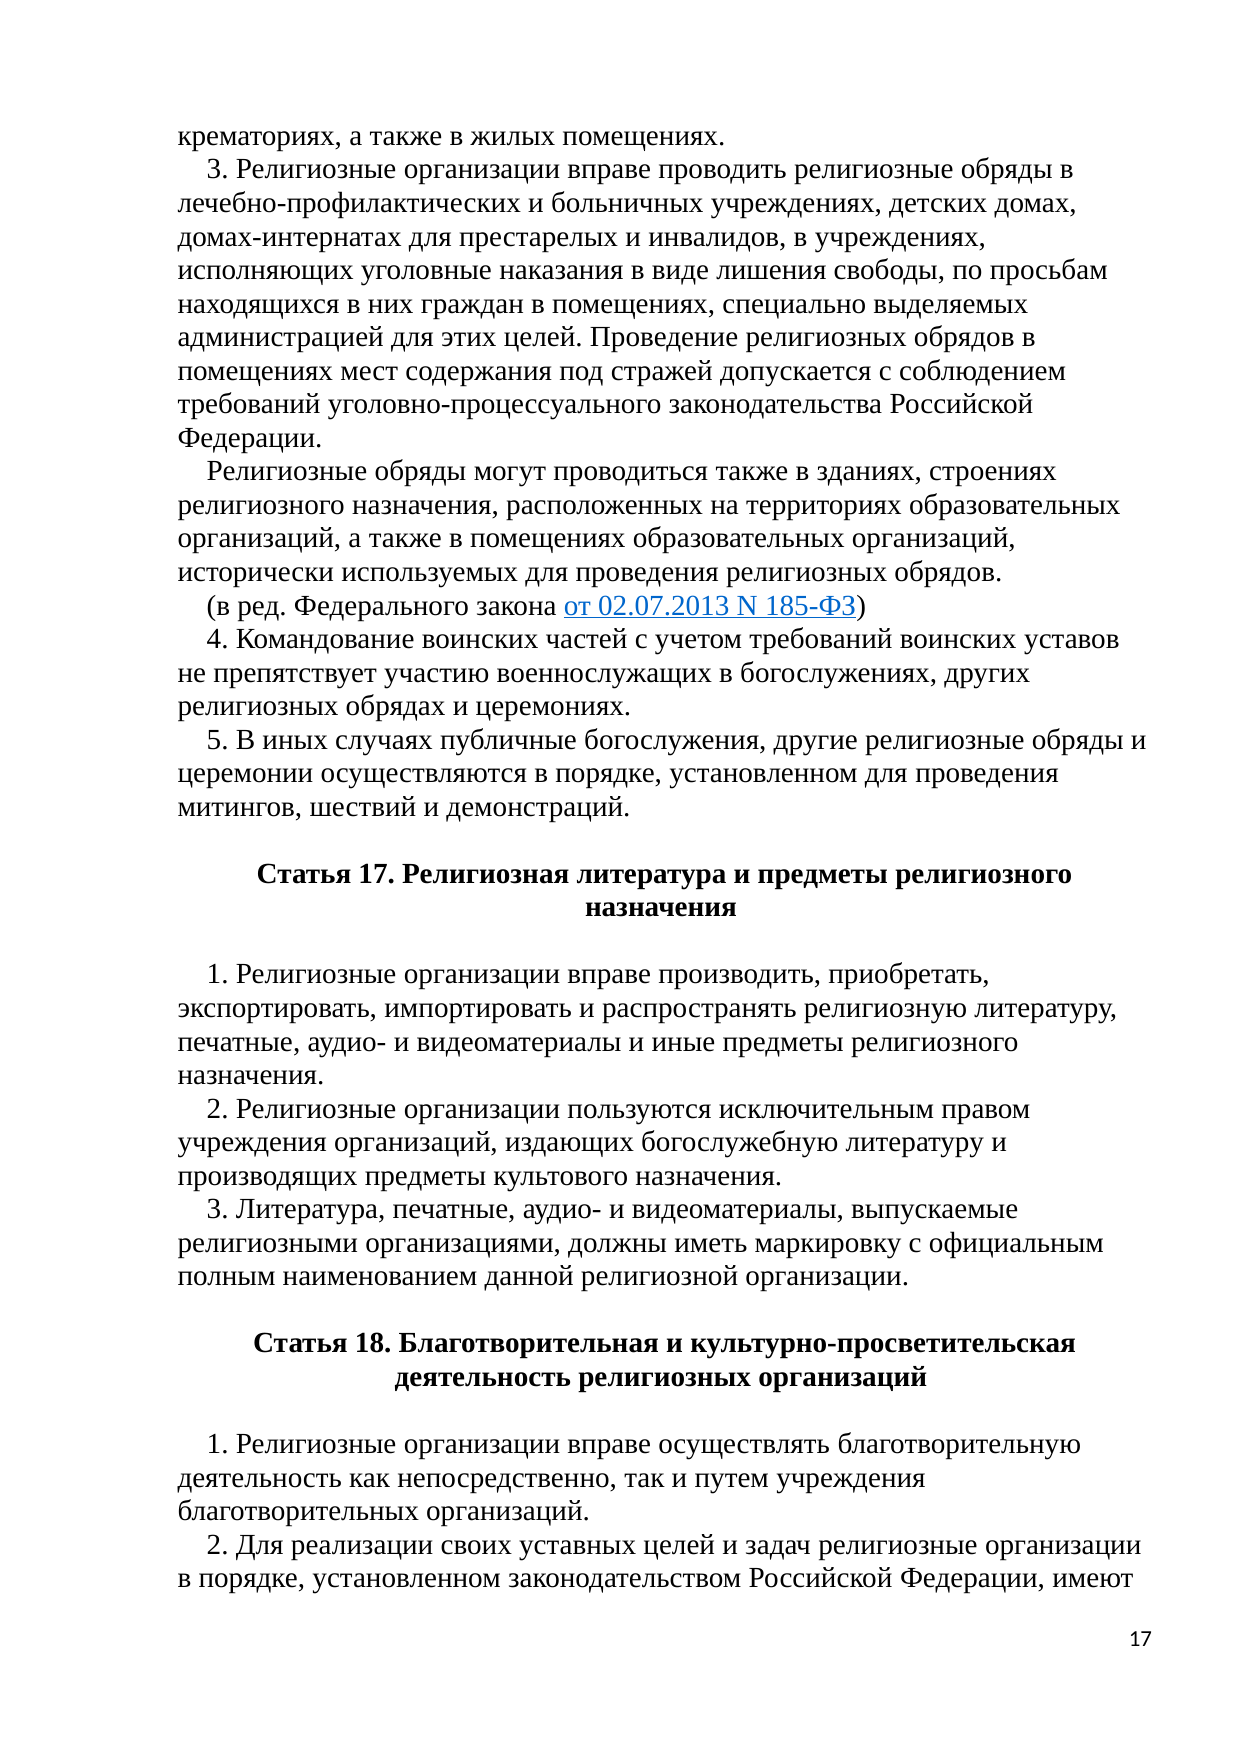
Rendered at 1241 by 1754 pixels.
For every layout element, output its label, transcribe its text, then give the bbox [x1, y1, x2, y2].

subtitle Статья 17. Религиозная литература и предметы религиозного назначения [177, 856, 1152, 923]
text 1. Религиозные организации вправе осуществлять благотворительную деятельность как непосредственно, так и путем учреждения благотворительных организаций. 2. Для реализации своих уставных целей и задач религиозные организации в порядке, установленном законодательством Российской Федерации, имеют [177, 1393, 1152, 1594]
subtitle Статья 18. Благотворительная и культурно-просветительская деятельность религиозных организаций [177, 1326, 1152, 1393]
text 1. Религиозные организации вправе производить, приобретать, экспортировать, импортировать и распространять религиозную литературу, печатные, аудио- и видеоматериалы и иные предметы религиозного назначения. 2. Религиозные организации пользуются исключительным правом учреждения организаций, издающих богослужебную литературу и производящих предметы культового назначения. 3. Литература, печатные, аудио- и видеоматериалы, выпускаемые религиозными организациями, должны иметь маркировку с официальным полным наименованием данной религиозной организации. [177, 923, 1152, 1326]
text крематориях, а также в жилых помещениях. 3. Религиозные организации вправе проводить религиозные обряды в лечебно-профилактических и больничных учреждениях, детских домах, домах-интернатах для престарелых и инвалидов, в учреждениях, исполняющих уголовные наказания в виде лишения свободы, по просьбам находящихся в них граждан в помещениях, специально выделяемых администрацией для этих целей. Проведение религиозных обрядов в помещениях мест содержания под стражей допускается с соблюдением требований уголовно-процессуального законодательства Российской Федерации. Религиозные обряды могут проводиться также в зданиях, строениях религиозного назначения, расположенных на территориях образовательных организаций, а также в помещениях образовательных организаций, исторически используемых для проведения религиозных обрядов. (в ред. Федерального закона от 02.07.2013 N 185-ФЗ) 4. Командование воинских частей с учетом требований воинских уставов не препятствует участию военнослужащих в богослужениях, других религиозных обрядах и церемониях. 5. В иных случаях публичные богослужения, другие религиозные обряды и церемонии осуществляются в порядке, установленном для проведения митингов, шествий и демонстраций. [177, 118, 1152, 856]
